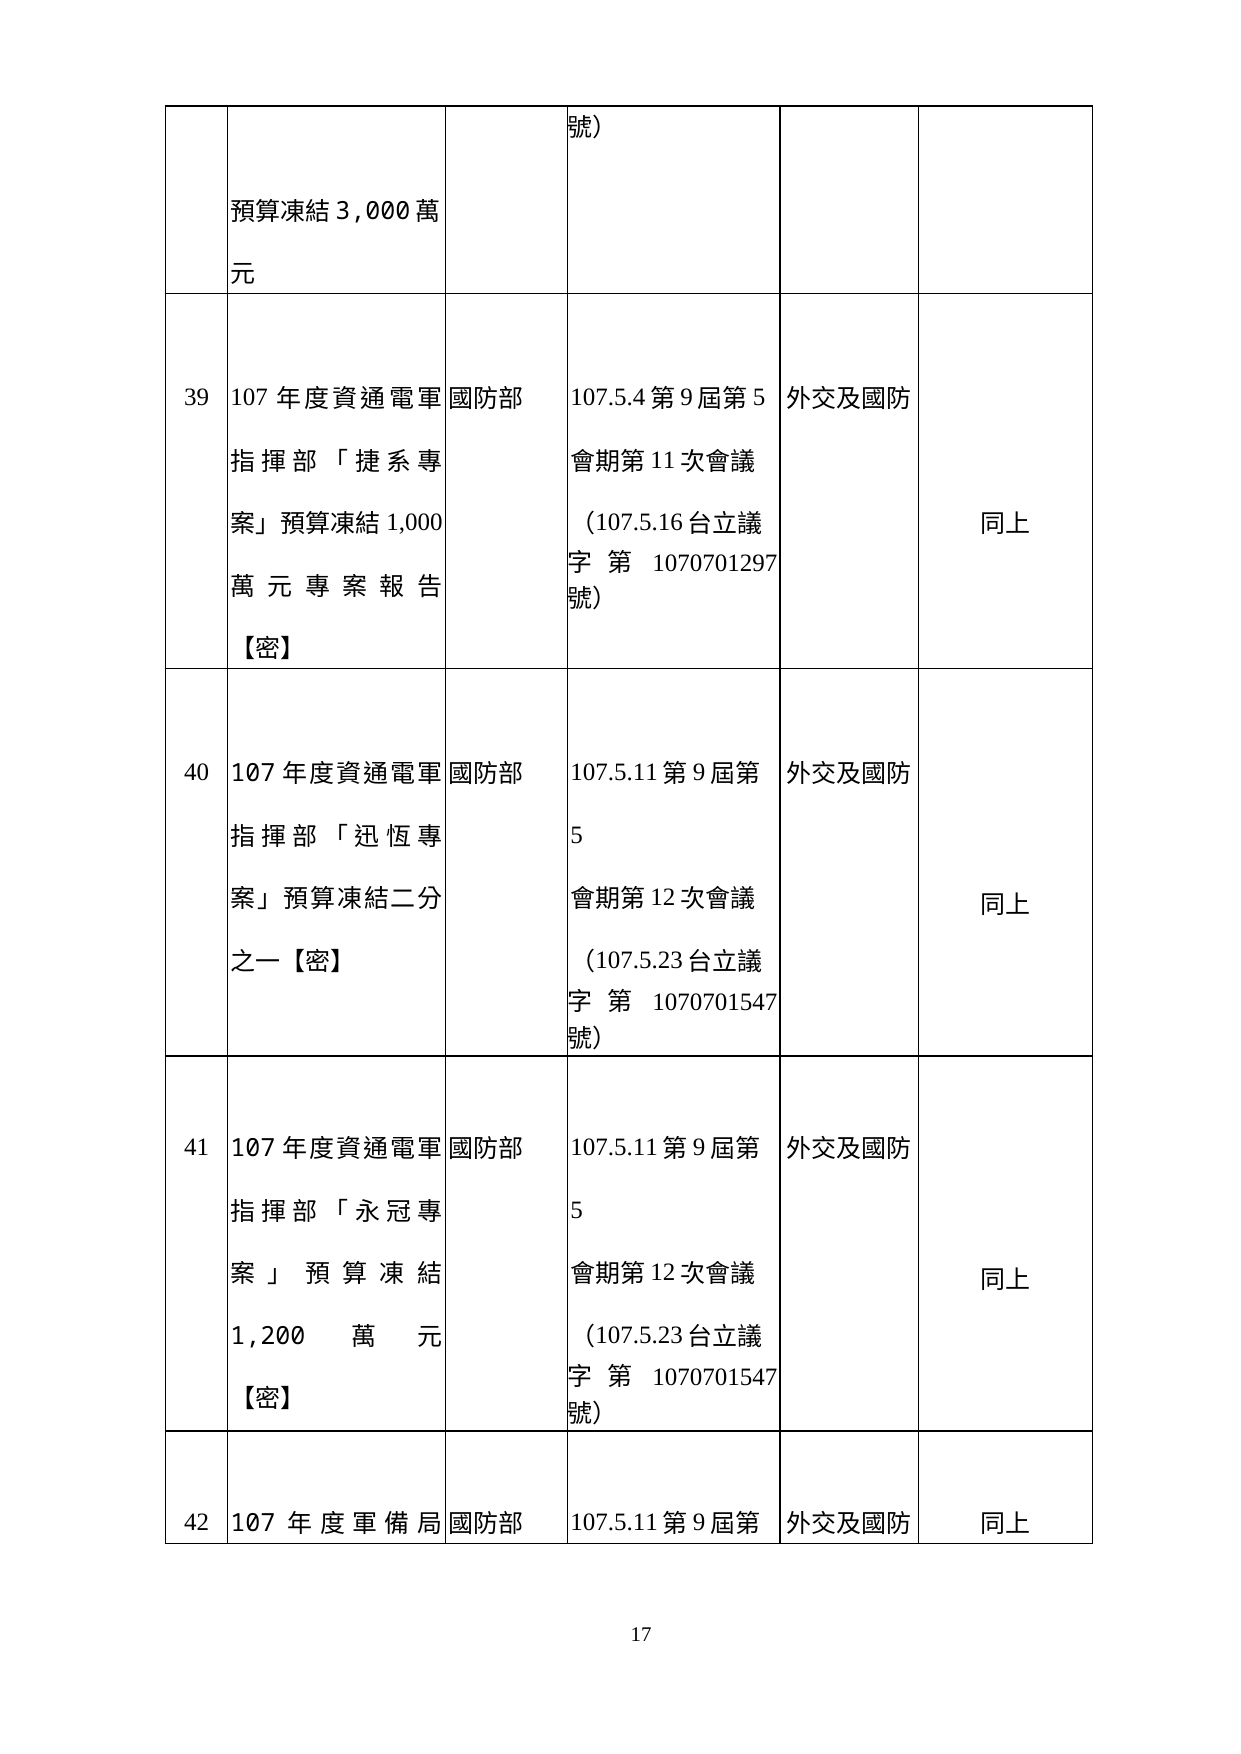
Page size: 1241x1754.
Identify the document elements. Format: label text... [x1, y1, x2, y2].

table_cell 國防部 [446, 669, 567, 1055]
table_cell 107年度資通電軍指揮部「迅恆專案」預算凍結二分之一【密】 [228, 669, 445, 1055]
table_cell 107.5.11第9屆第 [568, 1432, 779, 1543]
table_cell [166, 669, 227, 1055]
table_cell [166, 1057, 227, 1430]
table_cell 同上 [919, 294, 1092, 668]
table_cell [446, 107, 567, 293]
table_cell [166, 1432, 227, 1543]
table_cell 107年度資通電軍指揮部「永冠專案」預算凍結1,200萬元 【密】 [228, 1057, 445, 1430]
table_cell [919, 107, 1092, 293]
table_cell [166, 294, 227, 668]
table_cell 外交及國防 [781, 1432, 918, 1543]
table_cell [166, 107, 227, 293]
table_cell 國防部 [446, 294, 567, 668]
table_cell 外交及國防 [781, 1057, 918, 1430]
table_cell 外交及國防 [781, 294, 918, 668]
table_cell 107.5.11第9屆第5 會期第12次會議（107.5.23台立議 字第1070701547號） [568, 1057, 779, 1430]
table_cell [781, 107, 918, 293]
table_cell 國防部 [446, 1057, 567, 1430]
table_cell 107.5.11第9屆第5 會期第12次會議（107.5.23台立議 字第1070701547號） [568, 669, 779, 1055]
table_cell 107年度資通電軍指揮部「捷系專案」預算凍結1,000萬元專案報告【密】 [228, 294, 445, 668]
table_cell 同上 [919, 1057, 1092, 1430]
table_cell 外交及國防 [781, 669, 918, 1055]
table_cell 同上 [919, 669, 1092, 1055]
table_cell 國防部 [446, 1432, 567, 1543]
table_cell 預算凍結3,000萬元 [228, 107, 445, 293]
table_cell 號） [568, 107, 779, 293]
table_cell 107.5.4第9屆第5 會期第11次會議（107.5.16台立議 字第1070701297號） [568, 294, 779, 668]
table_cell 107年度軍備局 [228, 1432, 445, 1543]
table_cell 同上 [919, 1432, 1092, 1543]
